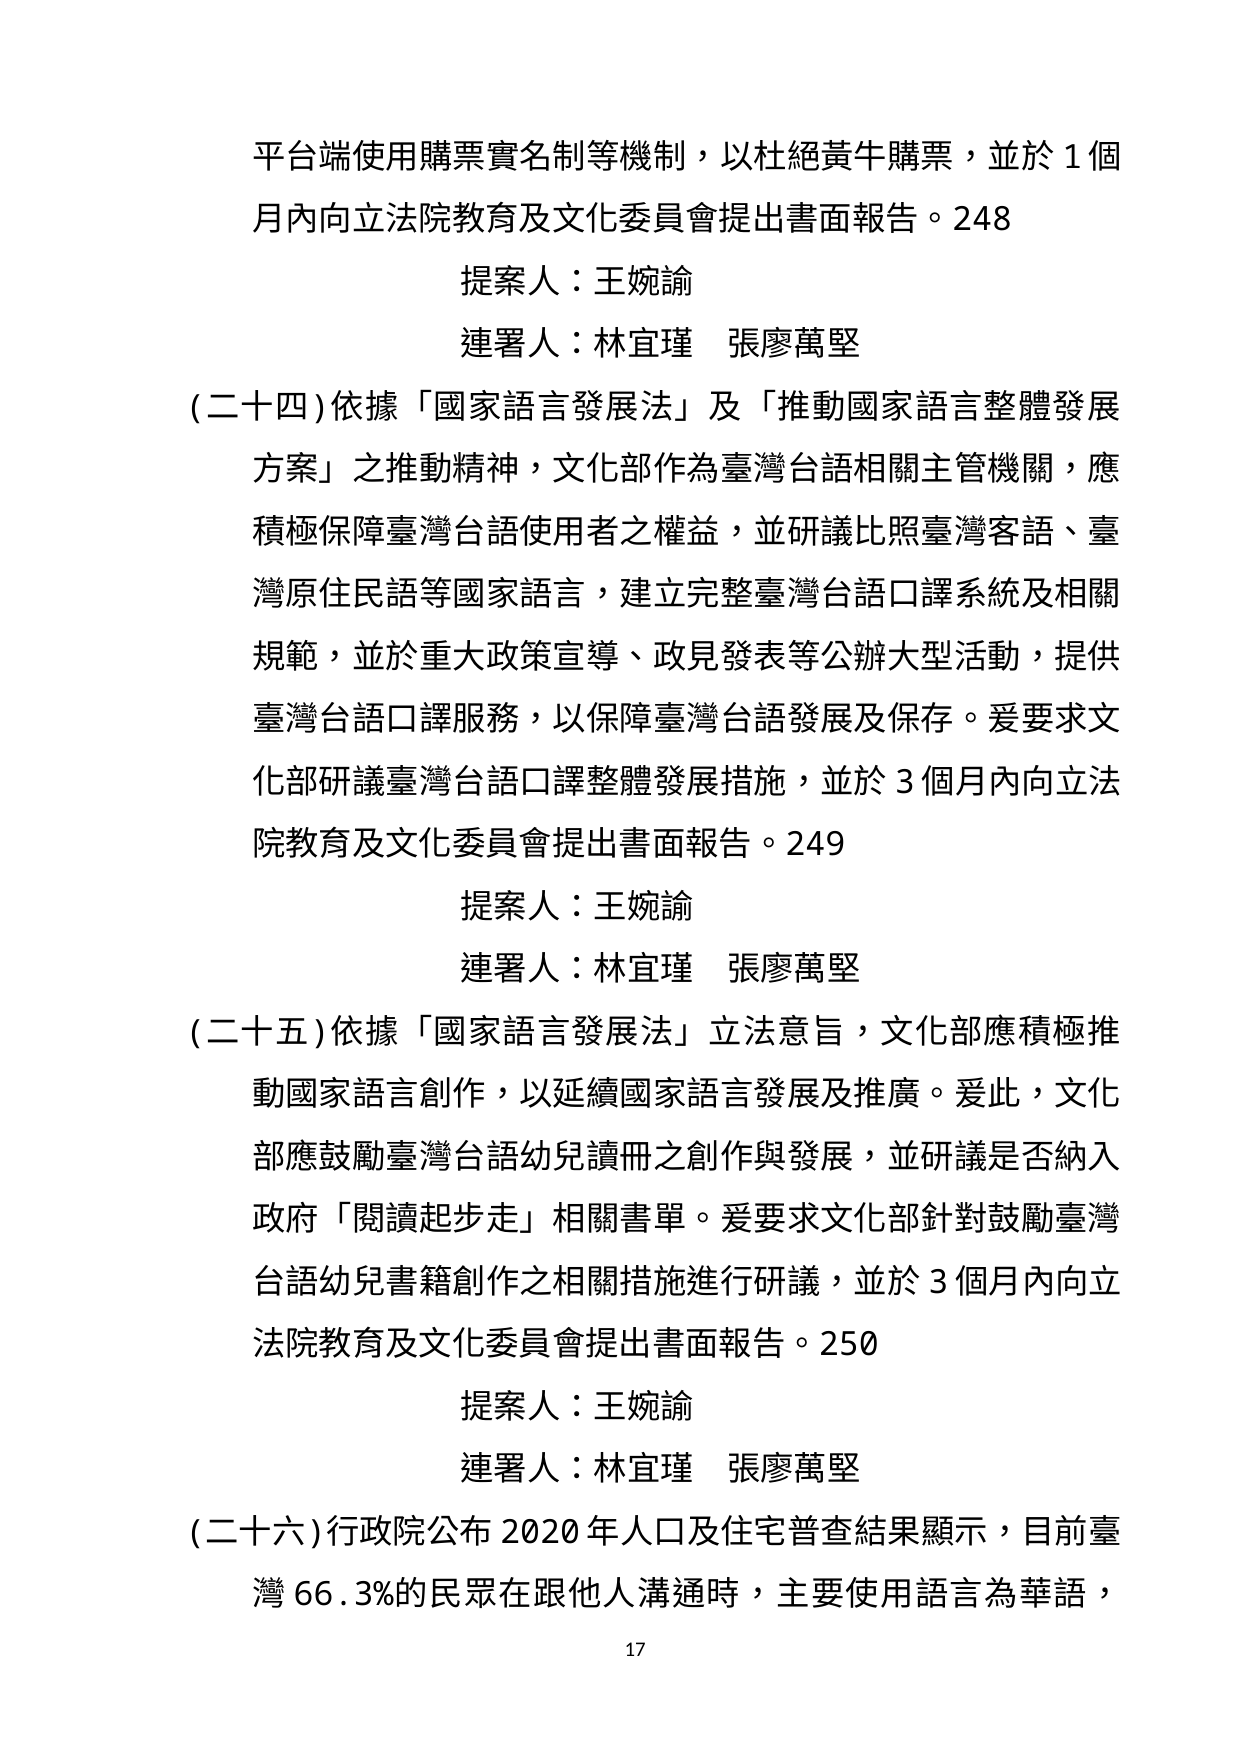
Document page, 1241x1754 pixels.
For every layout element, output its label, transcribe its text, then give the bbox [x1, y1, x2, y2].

text (二十四)依據「國家語言發展法」及「推動國家語言整體發展方案」之推動精神，文化部作為臺灣台語相關主管機關，應積極保障臺灣台語使用者之權益，並研議比照臺灣客語、臺灣原住民語等國家語言，建立完整臺灣台語口譯系統及相關規範，並於重大政策宣導、政見發表等公辦大型活動，提供臺灣台語口譯服務，以保障臺灣台語發展及保存。爰要求文化部研議臺灣台語口譯整體發展措施，並於3個月內向立法院教育及文化委員會提出書面報告。249 [185, 362, 1122, 862]
text 連署人：林宜瑾 張廖萬堅 [460, 925, 1122, 987]
text 連署人：林宜瑾 張廖萬堅 [460, 300, 1122, 362]
text 提案人：王婉諭 [460, 862, 1122, 925]
text 連署人：林宜瑾 張廖萬堅 [460, 1425, 1122, 1487]
text (二十六)行政院公布2020年人口及住宅普查結果顯示，目前臺灣66.3%的民眾在跟他人溝通時，主要使用語言為華語， [185, 1487, 1122, 1612]
text (二十五)依據「國家語言發展法」立法意旨，文化部應積極推動國家語言創作，以延續國家語言發展及推廣。爰此，文化部應鼓勵臺灣台語幼兒讀冊之創作與發展，並研議是否納入政府「閱讀起步走」相關書單。爰要求文化部針對鼓勵臺灣台語幼兒書籍創作之相關措施進行研議，並於3個月內向立法院教育及文化委員會提出書面報告。250 [185, 987, 1122, 1362]
text 提案人：王婉諭 [460, 1362, 1122, 1425]
text 提案人：王婉諭 [460, 237, 1122, 300]
text 平台端使用購票實名制等機制，以杜絕黃牛購票，並於1個月內向立法院教育及文化委員會提出書面報告。248 [185, 112, 1122, 237]
